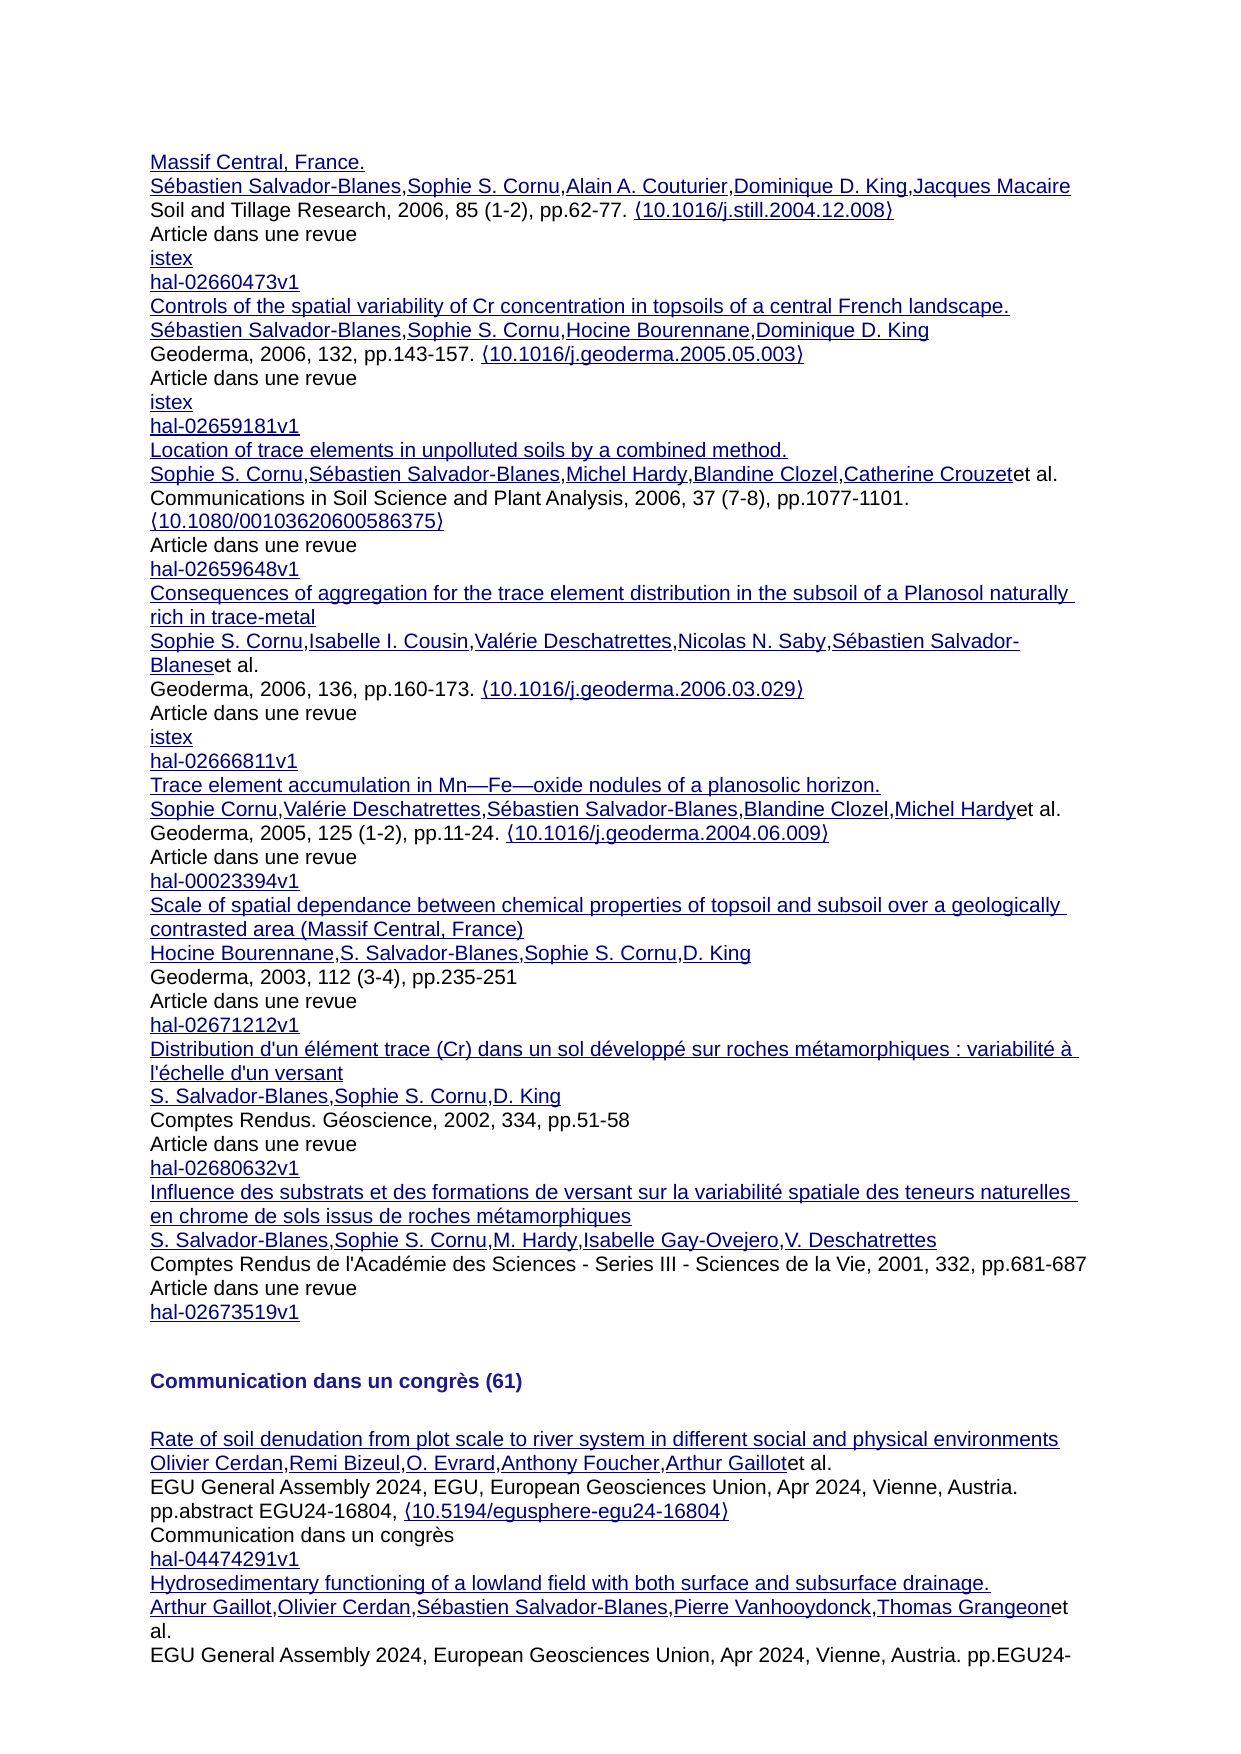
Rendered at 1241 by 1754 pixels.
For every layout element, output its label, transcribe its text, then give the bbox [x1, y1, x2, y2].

table_cell Consequences of aggregation for the trace element distribution in the subsoil of a Planosol naturally rich in trace-metal Sophie S. Cornu,Isabelle I. Cousin,Valérie Deschatrettes,Nicolas N. Saby,Sébastien Salvador-Blaneset al. Geoderma, 2006, 136, pp.160-173. ⟨10.1016/j.geoderma.2006.03.029⟩ Article dans une revue istex hal-02666811v1 [150, 581, 1090, 773]
table_header Rate of soil denudation from plot scale to river system in different social and physical environments Olivier Cerdan,Remi Bizeul,O. Evrard,Anthony Foucher,Arthur Gaillotet al. EGU General Assembly 2024, EGU, European Geosciences Union, Apr 2024, Vienne, Austria. pp.abstract EGU24-16804, ⟨10.5194/egusphere-egu24-16804⟩ Communication dans un congrès hal-04474291v1 [150, 1427, 1090, 1571]
table_cell Hydrosedimentary functioning of a lowland field with both surface and subsurface drainage. Arthur Gaillot,Olivier Cerdan,Sébastien Salvador-Blanes,Pierre Vanhooydonck,Thomas Grangeonet al. EGU General Assembly 2024, European Geosciences Union, Apr 2024, Vienne, Austria. pp.EGU24- [150, 1571, 1090, 1667]
table_cell Distribution d'un élément trace (Cr) dans un sol développé sur roches métamorphiques : variabilité à l'échelle d'un versant S. Salvador-Blanes,Sophie S. Cornu,D. King Comptes Rendus. Géoscience, 2002, 334, pp.51-58 Article dans une revue hal-02680632v1 [150, 1036, 1090, 1180]
table_cell Scale of spatial dependance between chemical properties of topsoil and subsoil over a geologically contrasted area (Massif Central, France) Hocine Bourennane,S. Salvador-Blanes,Sophie S. Cornu,D. King Geoderma, 2003, 112 (3-4), pp.235-251 Article dans une revue hal-02671212v1 [150, 893, 1090, 1036]
table_cell Influence des substrats et des formations de versant sur la variabilité spatiale des teneurs naturelles en chrome de sols issus de roches métamorphiques S. Salvador-Blanes,Sophie S. Cornu,M. Hardy,Isabelle Gay-Ovejero,V. Deschatrettes Comptes Rendus de l'Académie des Sciences - Series III - Sciences de la Vie, 2001, 332, pp.681-687 Article dans une revue hal-02673519v1 [150, 1180, 1090, 1324]
table_cell Trace element accumulation in Mn—Fe—oxide nodules of a planosolic horizon. Sophie Cornu,Valérie Deschatrettes,Sébastien Salvador-Blanes,Blandine Clozel,Michel Hardyet al. Geoderma, 2005, 125 (1-2), pp.11-24. ⟨10.1016/j.geoderma.2004.06.009⟩ Article dans une revue hal-00023394v1 [150, 773, 1090, 893]
table_cell Massif Central, France. Sébastien Salvador-Blanes,Sophie S. Cornu,Alain A. Couturier,Dominique D. King,Jacques Macaire Soil and Tillage Research, 2006, 85 (1-2), pp.62-77. ⟨10.1016/j.still.2004.12.008⟩ Article dans une revue istex hal-02660473v1 [150, 150, 1090, 294]
table_cell Controls of the spatial variability of Cr concentration in topsoils of a central French landscape. Sébastien Salvador-Blanes,Sophie S. Cornu,Hocine Bourennane,Dominique D. King Geoderma, 2006, 132, pp.143-157. ⟨10.1016/j.geoderma.2005.05.003⟩ Article dans une revue istex hal-02659181v1 [150, 294, 1090, 437]
subtitle Communication dans un congrès (61) [150, 1369, 1090, 1393]
table_cell Location of trace elements in unpolluted soils by a combined method. Sophie S. Cornu,Sébastien Salvador-Blanes,Michel Hardy,Blandine Clozel,Catherine Crouzetet al. Communications in Soil Science and Plant Analysis, 2006, 37 (7-8), pp.1077-1101. ⟨10.1080/00103620600586375⟩ Article dans une revue hal-02659648v1 [150, 438, 1090, 581]
